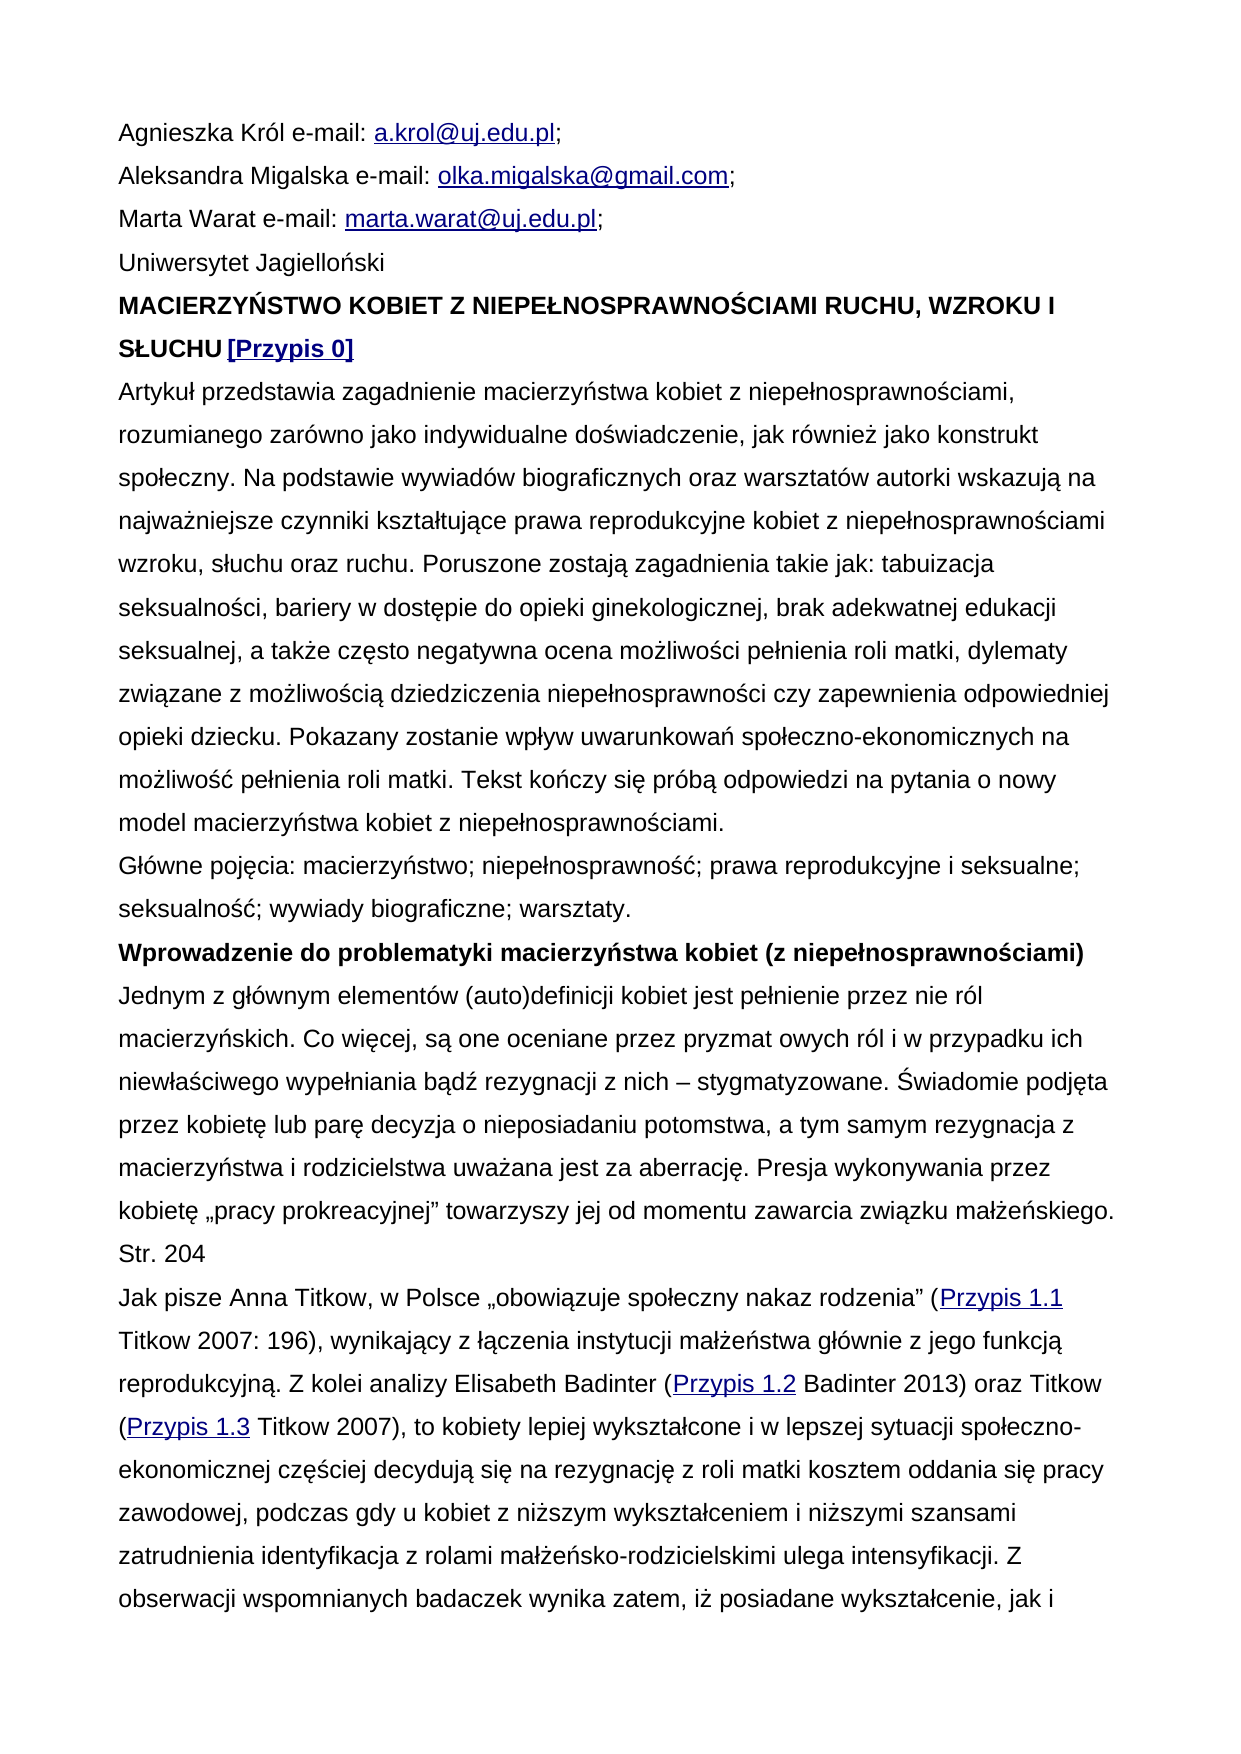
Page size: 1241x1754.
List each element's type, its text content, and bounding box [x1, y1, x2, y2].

text Marta Warat e-mail: marta.warat@uj.edu.pl; [118, 204, 1122, 233]
subtitle MACIERZYŃSTWO KOBIET Z NIEPEŁNOSPRAWNOŚCIAMI RUCHU, WZROKU I SŁUCHU [Przypis 0] [118, 291, 1122, 362]
text Jak pisze Anna Titkow, w Polsce „obowiązuje społeczny nakaz rodzenia” (Przypis 1.1 Titkow 2007: 196), wynikający z łączenia instytucji małżeństwa głównie z jego funkcją reprodukcyjną. Z kolei analizy Elisabeth Badinter (Przypis 1.2 Badinter 2013) oraz Titkow (Przypis 1.3 Titkow 2007), to kobiety lepiej wykształcone i w lepszej sytuacji społeczno-ekonomicznej częściej decydują się na rezygnację z roli matki kosztem oddania się pracy zawodowej, podczas gdy u kobiet z niższym wykształceniem i niższymi szansami zatrudnienia identyfikacja z rolami małżeńsko-rodzicielskimi ulega intensyfikacji. Z obserwacji wspomnianych badaczek wynika zatem, iż posiadane wykształcenie, jak i [118, 1282, 1122, 1613]
text Główne pojęcia: macierzyństwo; niepełnosprawność; prawa reprodukcyjne i seksualne; seksualność; wywiady biograficzne; warsztaty. [118, 851, 1122, 923]
text Uniwersytet Jagielloński [118, 247, 591, 276]
text Artykuł przedstawia zagadnienie macierzyństwa kobiet z niepełnosprawnościami, rozumianego zarówno jako indywidualne doświadczenie, jak również jako konstrukt społeczny. Na podstawie wywiadów biograficznych oraz warsztatów autorki wskazują na najważniejsze czynniki kształtujące prawa reprodukcyjne kobiet z niepełnosprawnościami wzroku, słuchu oraz ruchu. Poruszone zostają zagadnienia takie jak: tabuizacja seksualności, bariery w dostępie do opieki ginekologicznej, brak adekwatnej edukacji seksualnej, a także często negatywna ocena możliwości pełnienia roli matki, dylematy związane z możliwością dziedziczenia niepełnosprawności czy zapewnienia odpowiedniej opieki dziecku. Pokazany zostanie wpływ uwarunkowań społeczno-ekonomicznych na możliwość pełnienia roli matki. Tekst kończy się próbą odpowiedzi na pytania o nowy model macierzyństwa kobiet z niepełnosprawnościami. [118, 377, 1122, 837]
text Str. 204 [118, 1239, 1122, 1268]
subtitle Wprowadzenie do problematyki macierzyństwa kobiet (z niepełnosprawnościami) [118, 937, 1122, 966]
text Jednym z głównym elementów (auto)definicji kobiet jest pełnienie przez nie ról macierzyńskich. Co więcej, są one oceniane przez pryzmat owych ról i w przypadku ich niewłaściwego wypełniania bądź rezygnacji z nich – stygmatyzowane. Świadomie podjęta przez kobietę lub parę decyzja o nieposiadaniu potomstwa, a tym samym rezygnacja z macierzyństwa i rodzicielstwa uważana jest za aberrację. Presja wykonywania przez kobietę „pracy prokreacyjnej” towarzyszy jej od momentu zawarcia związku małżeńskiego. [118, 981, 1122, 1225]
text Agnieszka Król e-mail: a.krol@uj.edu.pl; [118, 118, 1122, 147]
text Aleksandra Migalska e-mail: olka.migalska@gmail.com; [118, 161, 1122, 190]
